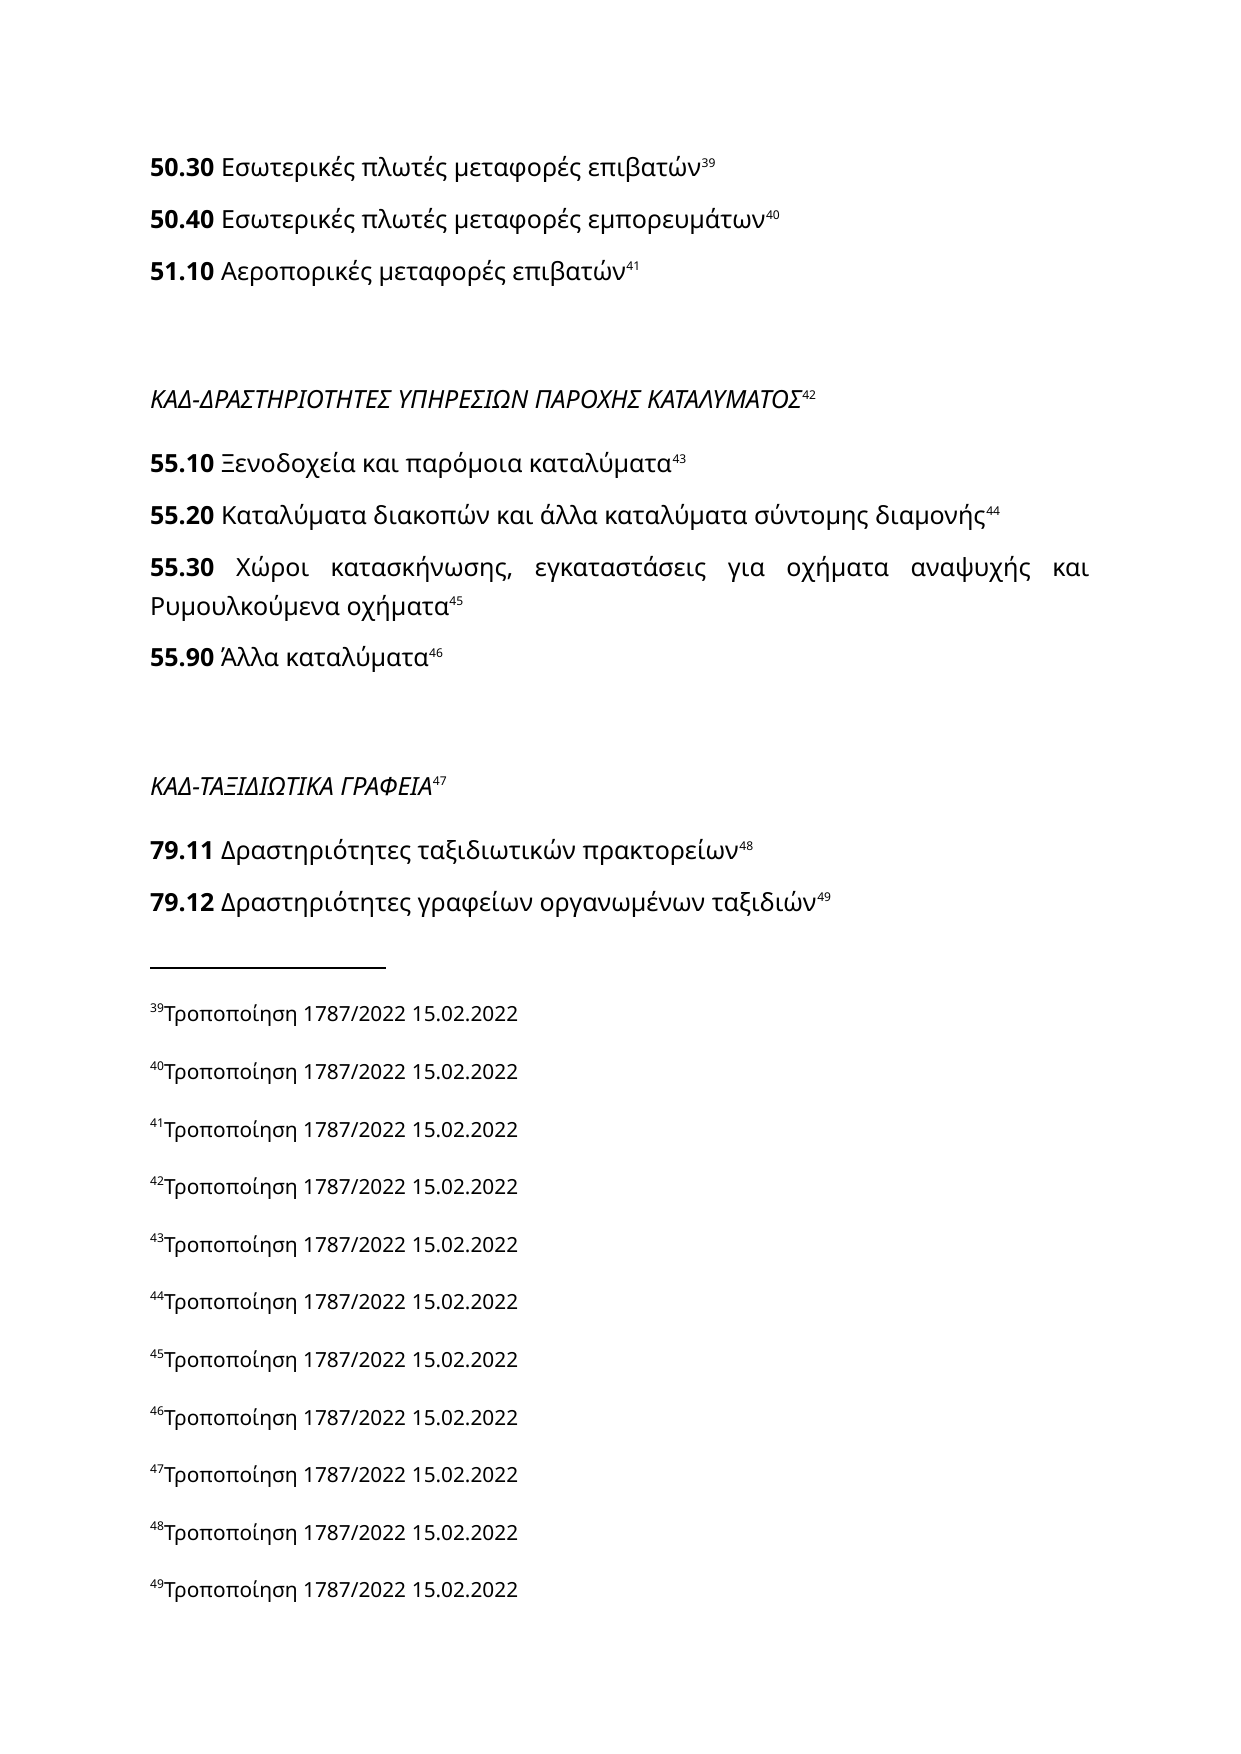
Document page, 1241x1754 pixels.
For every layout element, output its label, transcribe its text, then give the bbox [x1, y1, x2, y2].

text 79.11 Δραστηριότητες ταξιδιωτικών πρακτορείων [150, 832, 1090, 867]
text Τροποποίηση 1787/2022 15.02.2022 [150, 1576, 1090, 1604]
text Τροποποίηση 1787/2022 15.02.2022 [150, 1345, 1090, 1373]
text 51.10 Αεροπορικές μεταφορές επιβατών [150, 253, 1090, 287]
text Τροποποίηση 1787/2022 15.02.2022 [150, 999, 1090, 1028]
text 50.40 Εσωτερικές πλωτές μεταφορές εμπορευμάτων [150, 202, 1090, 236]
text ΚΑΔ-ΔΡΑΣΤΗΡΙΟΤΗΤΕΣ ΥΠΗΡΕΣΙΩΝ ΠΑΡΟΧΗΣ ΚΑΤΑΛΥΜΑΤΟΣ [150, 382, 1090, 416]
text Τροποποίηση 1787/2022 15.02.2022 [150, 1115, 1090, 1143]
text Τροποποίηση 1787/2022 15.02.2022 [150, 1057, 1090, 1086]
text 55.90 Άλλα καταλύματα [150, 640, 1090, 674]
text 50.30 Εσωτερικές πλωτές μεταφορές επιβατών [150, 150, 1090, 184]
text Τροποποίηση 1787/2022 15.02.2022 [150, 1518, 1090, 1546]
text Τροποποίηση 1787/2022 15.02.2022 [150, 1230, 1090, 1258]
text Τροποποίηση 1787/2022 15.02.2022 [150, 1460, 1090, 1489]
text ΚΑΔ-ΤΑΞΙΔΙΩΤΙΚΑ ΓΡΑΦΕΙΑ [150, 768, 1090, 802]
text Τροποποίηση 1787/2022 15.02.2022 [150, 1287, 1090, 1316]
text 55.30 Χώροι κατασκήνωσης, εγκαταστάσεις για οχήματα αναψυχής και Ρυμουλκούμενα οχήματα [150, 549, 1090, 622]
text Τροποποίηση 1787/2022 15.02.2022 [150, 1403, 1090, 1431]
text Τροποποίηση 1787/2022 15.02.2022 [150, 1172, 1090, 1201]
text 55.10 Ξενοδοχεία και παρόμοια καταλύματα [150, 446, 1090, 480]
text 79.12 Δραστηριότητες γραφείων οργανωμένων ταξιδιών [150, 884, 1090, 918]
text 55.20 Καταλύματα διακοπών και άλλα καταλύματα σύντομης διαμονής [150, 497, 1090, 532]
